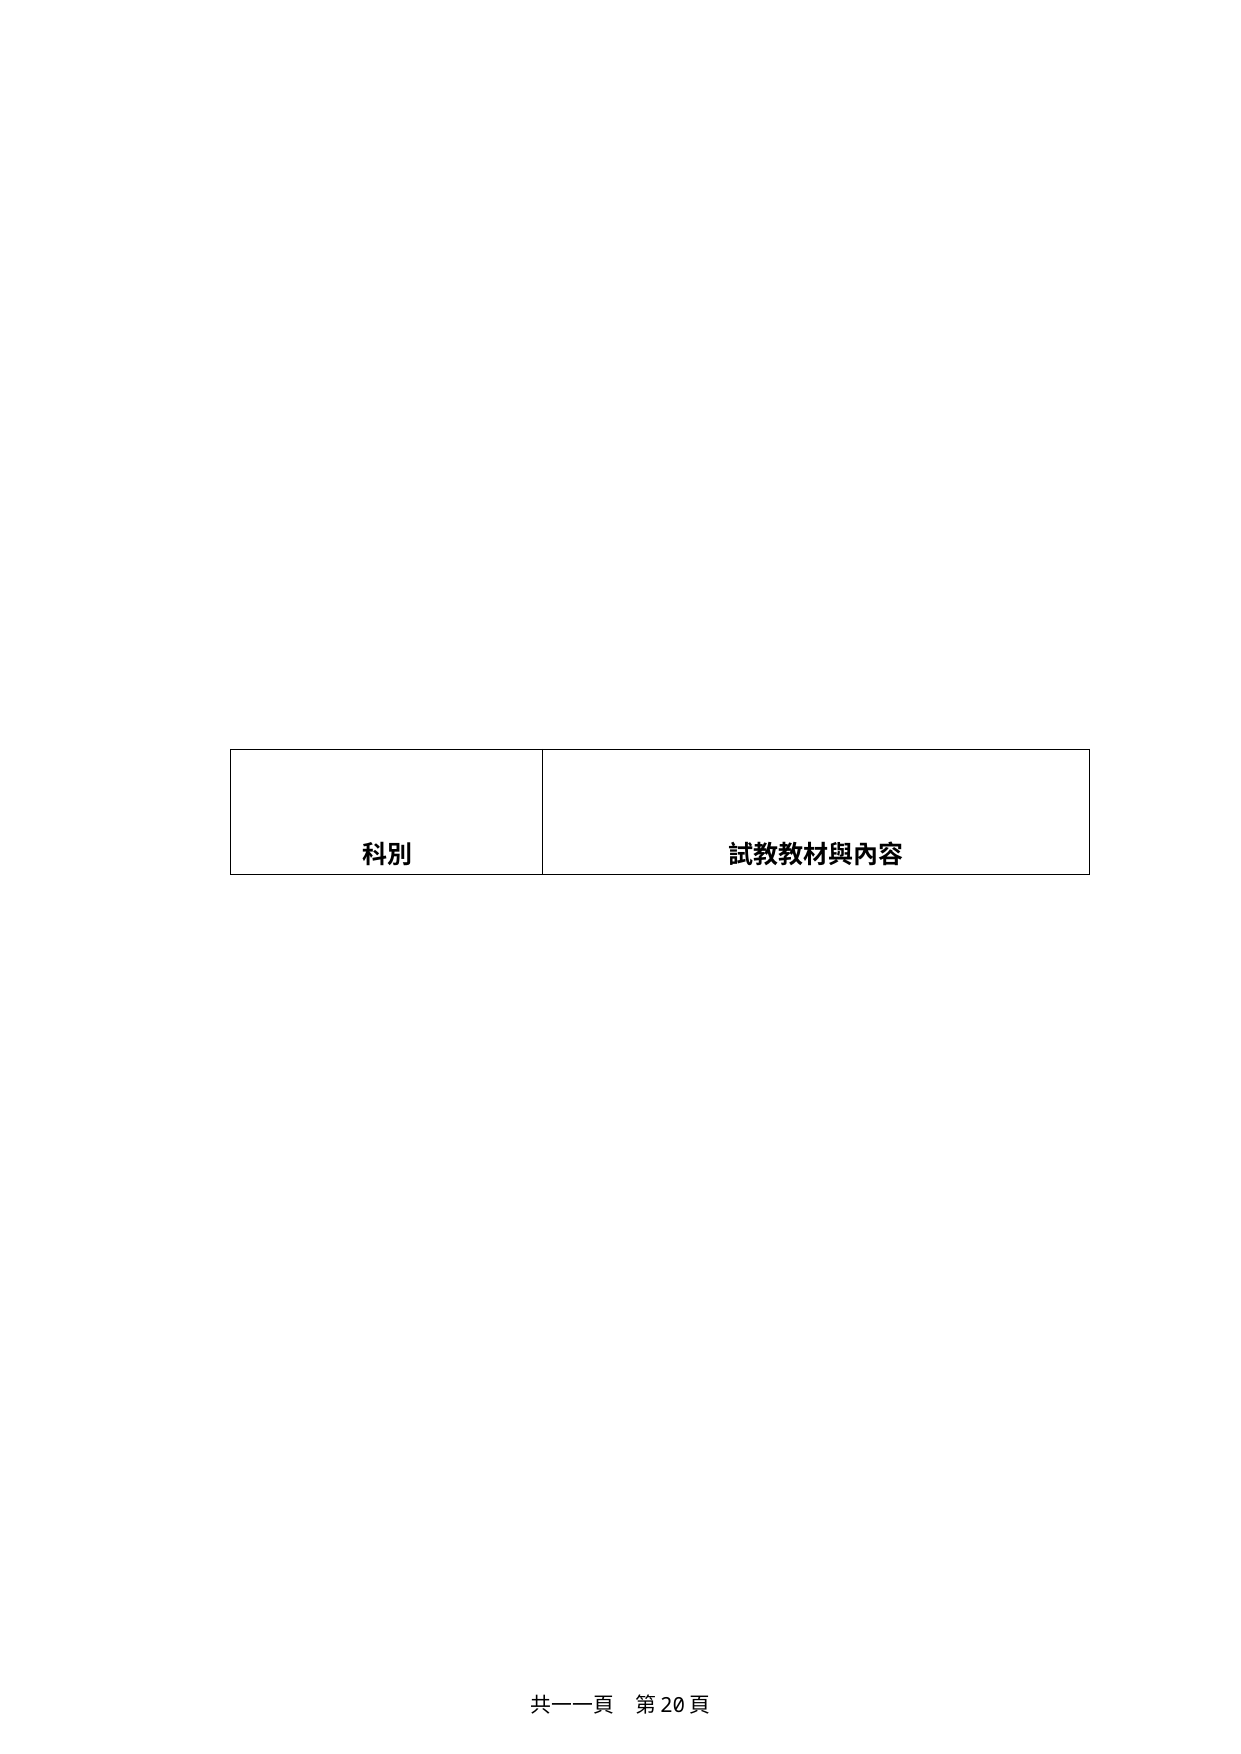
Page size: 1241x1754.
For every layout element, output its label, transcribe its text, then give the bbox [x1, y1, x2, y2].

table_header 科別 [231, 750, 542, 874]
table_header 試教教材與內容 [543, 750, 1089, 874]
